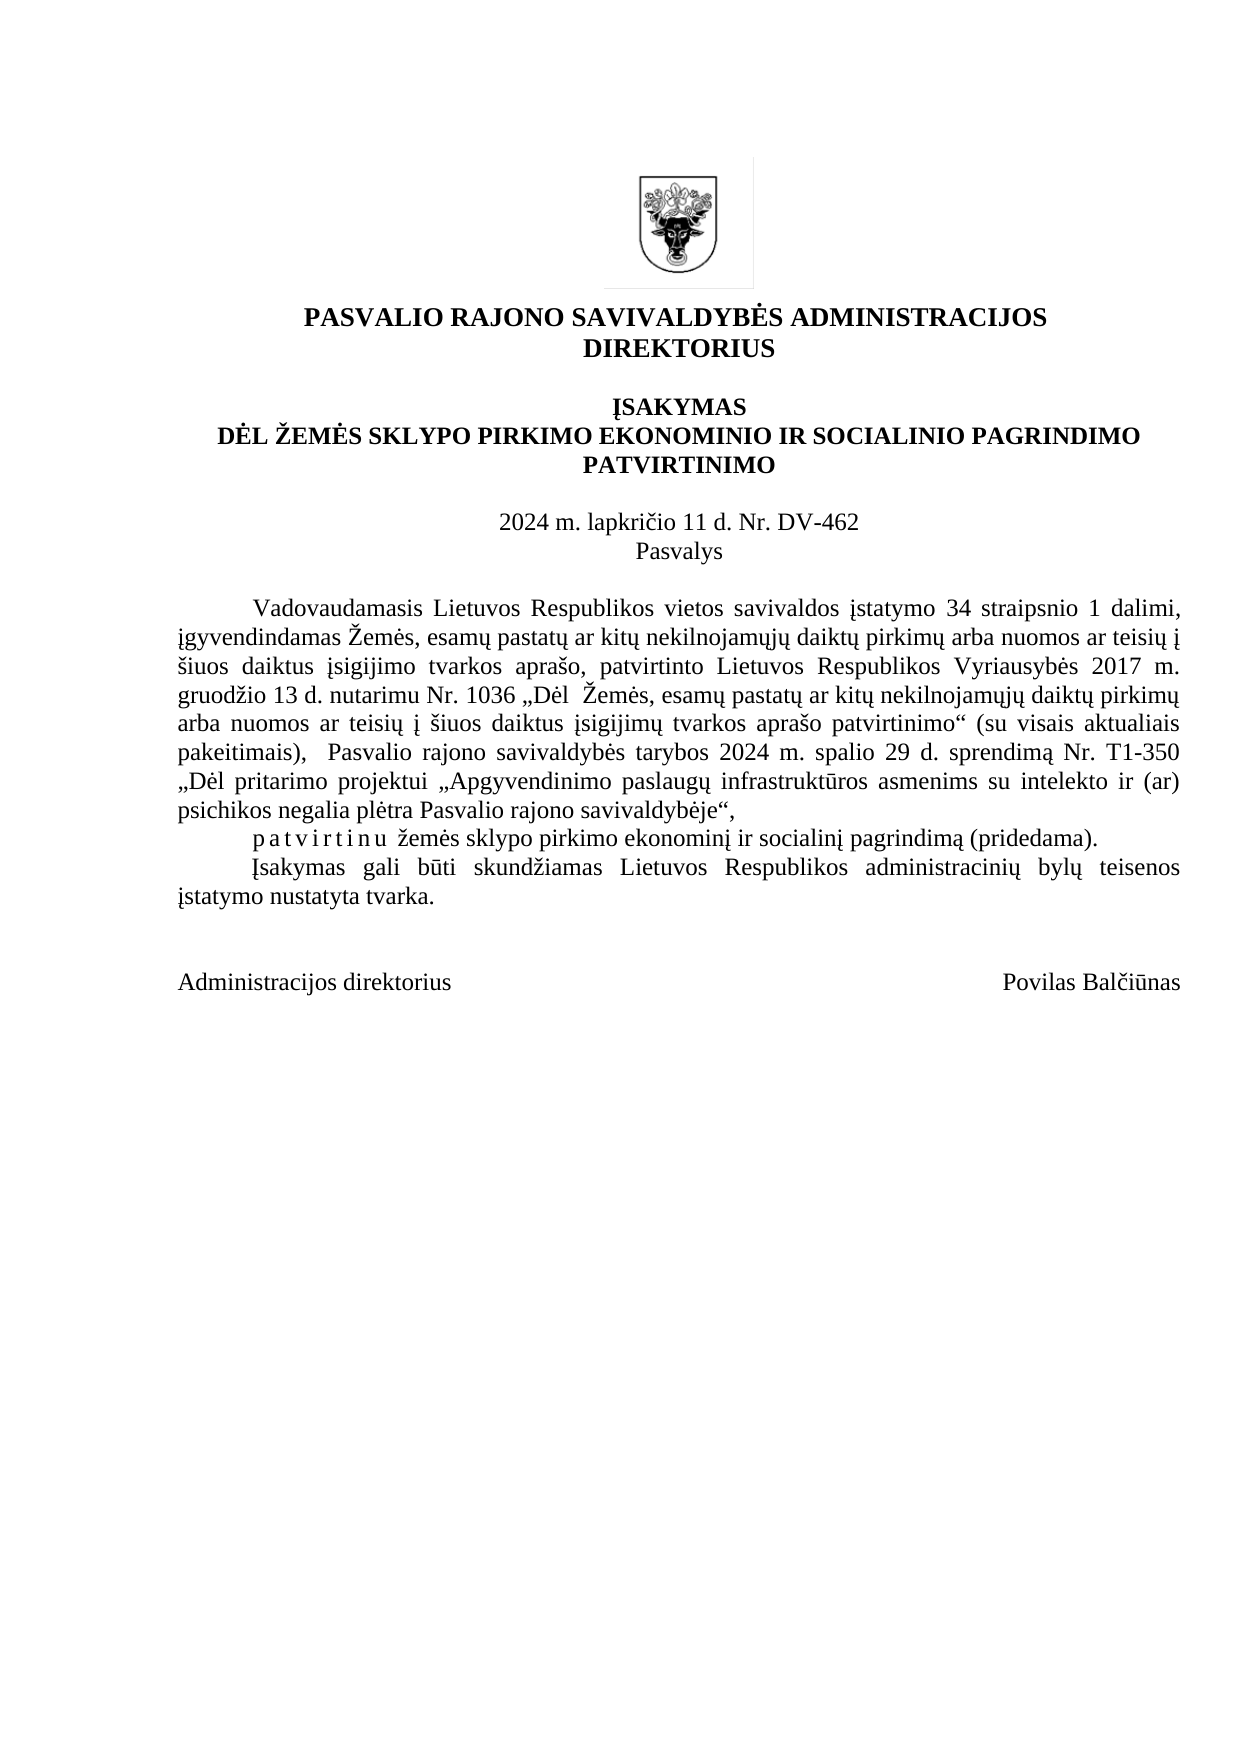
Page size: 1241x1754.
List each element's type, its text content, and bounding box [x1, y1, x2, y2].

text 2024 m. lapkričio 11 d. Nr. DV-462 [177, 507, 1181, 536]
text Pasvalio rajono savivaldybės administracijos [177, 301, 1181, 332]
text Įsakymas gali būti skundžiamas Lietuvos Respublikos administracinių bylų teisenos įstatymo nustatyta tvarka. [177, 852, 1181, 910]
text Pasvalys [177, 536, 1181, 565]
text direktorius [177, 332, 1181, 363]
text Vadovaudamasis Lietuvos Respublikos vietos savivaldos įstatymo 34 straipsnio 1 dalimi, įgyvendindamas Žemės, esamų pastatų ar kitų nekilnojamųjų daiktų pirkimų arba nuomos ar teisių į šiuos daiktus įsigijimo tvarkos aprašo, patvirtinto Lietuvos Respublikos Vyriausybės 2017 m. gruodžio 13 d. nutarimu Nr. 1036 „Dėl Žemės, esamų pastatų ar kitų nekilnojamųjų daiktų pirkimų arba nuomos ar teisių į šiuos daiktus įsigijimų tvarkos aprašo patvirtinimo“ (su visais aktualiais pakeitimais), Pasvalio rajono savivaldybės tarybos 2024 m. spalio 29 d. sprendimą Nr. T1-350 „Dėl pritarimo projektui „Apgyvendinimo paslaugų infrastruktūros asmenims su intelekto ir (ar) psichikos negalia plėtra Pasvalio rajono savivaldybėje“, [177, 593, 1181, 823]
text patvirtinu žemės sklypo pirkimo ekonominį ir socialinį pagrindimą (pridedama). [177, 823, 1181, 852]
text DĖL ŽEMĖS SKLYPO PIRKIMO EKONOMINIO IR SOCIALINIO PAGRINDIMO PATVIRTINIMO [177, 421, 1181, 478]
text įsakymas [177, 392, 1181, 421]
text Administracijos direktorius Povilas Balčiūnas [177, 967, 1181, 996]
